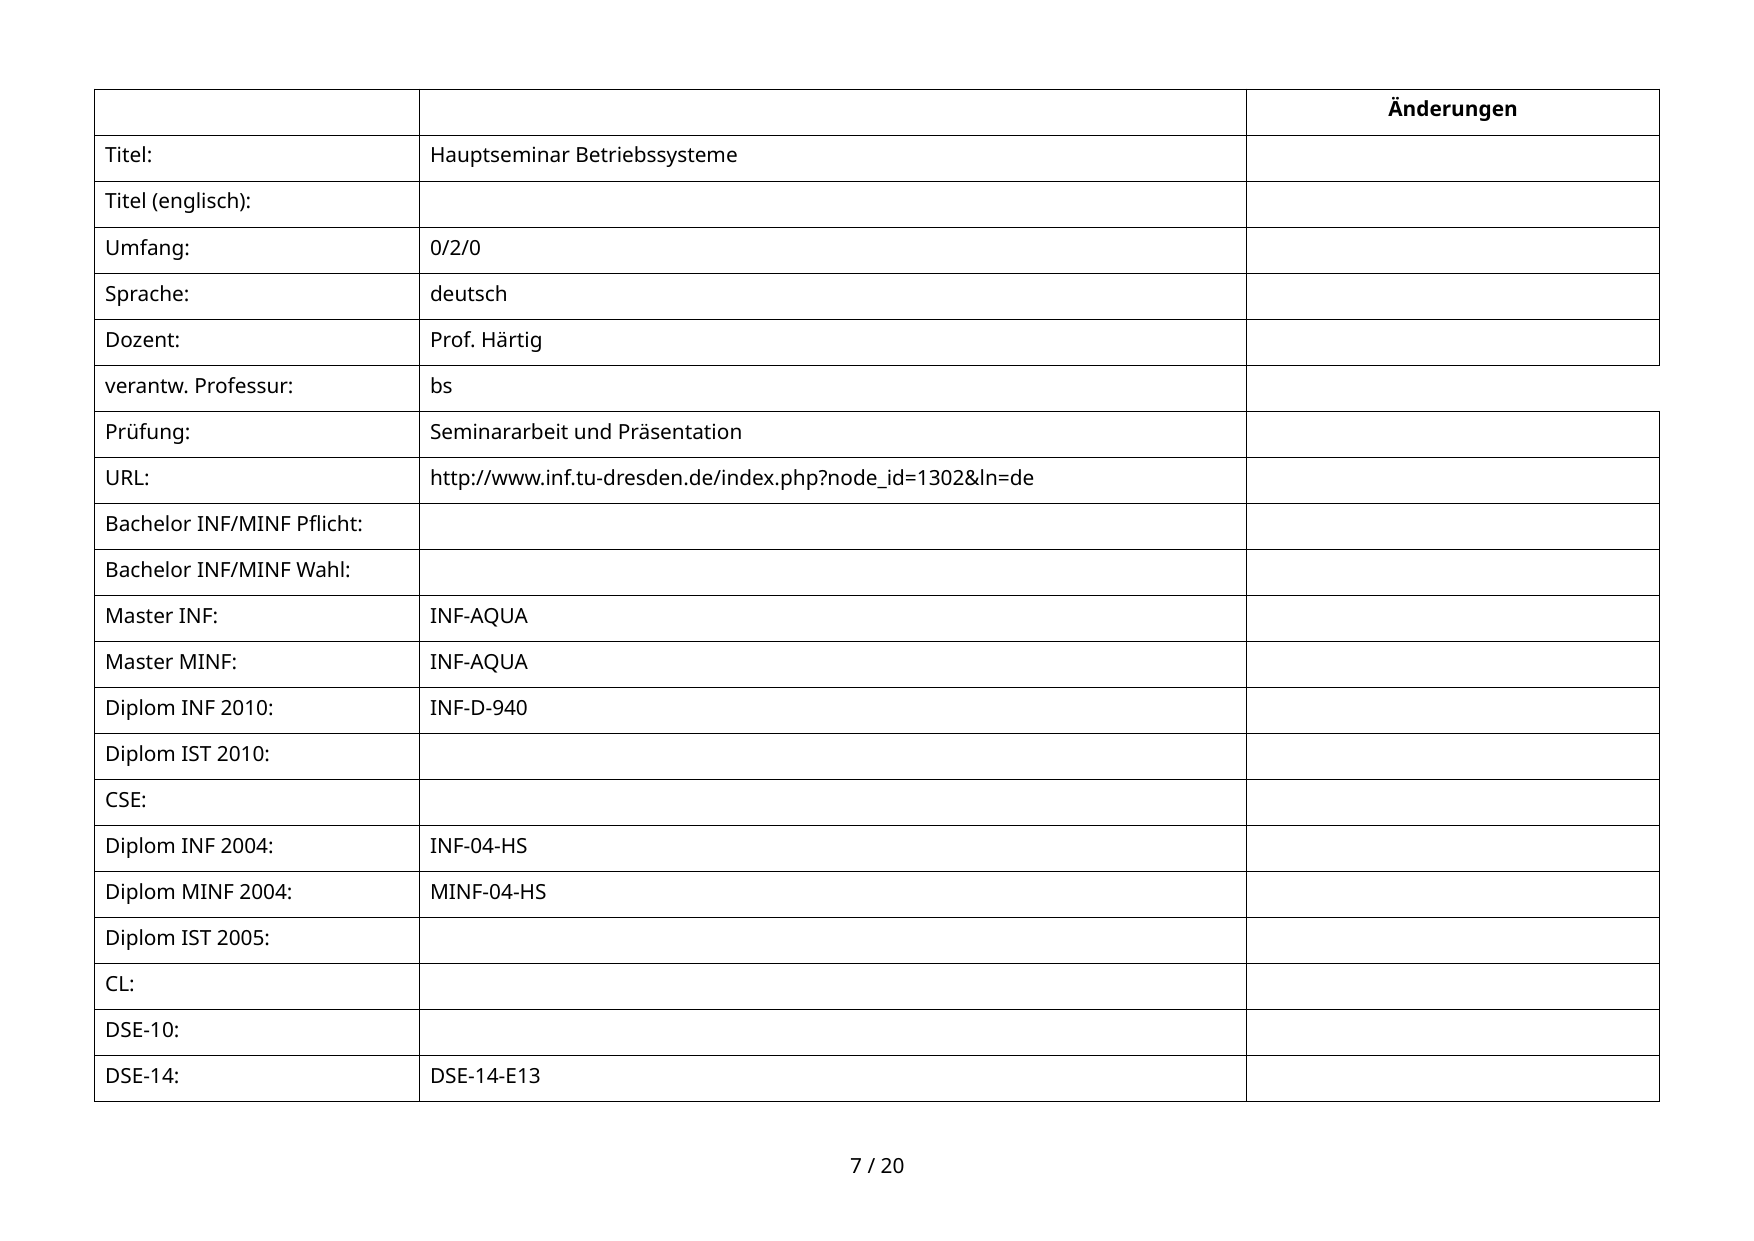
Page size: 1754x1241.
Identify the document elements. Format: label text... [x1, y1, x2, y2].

table_cell [1247, 826, 1659, 871]
table_cell [420, 182, 1246, 227]
table_cell [1247, 550, 1659, 595]
table_cell [420, 734, 1246, 779]
table_cell CL: [95, 964, 419, 1009]
table_cell Diplom IST 2010: [95, 734, 419, 779]
table_header [95, 90, 419, 134]
table_cell [1247, 320, 1659, 365]
table_cell deutsch [420, 274, 1246, 319]
table_cell Dozent: [95, 320, 419, 365]
table_cell Titel (englisch): [95, 182, 419, 227]
table_cell Sprache: [95, 274, 419, 319]
table_cell [420, 780, 1246, 825]
table_cell [1247, 918, 1659, 963]
table_cell Diplom MINF 2004: [95, 872, 419, 917]
table_cell [1247, 274, 1659, 319]
table_cell [420, 550, 1246, 595]
table_cell [420, 1010, 1246, 1055]
table_cell URL: [95, 458, 419, 503]
table_cell Diplom INF 2010: [95, 688, 419, 733]
table_cell Bachelor INF/MINF Pflicht: [95, 504, 419, 549]
table_cell Master INF: [95, 596, 419, 641]
table_cell Diplom INF 2004: [95, 826, 419, 871]
table_cell Prof. Härtig [420, 320, 1246, 365]
table_cell [1247, 458, 1659, 503]
table_cell [1247, 596, 1659, 641]
table_cell [1247, 1056, 1659, 1101]
table_cell [1247, 734, 1659, 779]
table_cell DSE-10: [95, 1010, 419, 1055]
table_cell [1247, 504, 1659, 549]
table_cell Diplom IST 2005: [95, 918, 419, 963]
table_cell Bachelor INF/MINF Wahl: [95, 550, 419, 595]
table_cell [1247, 182, 1659, 227]
table_header Änderungen [1247, 90, 1659, 134]
table_cell 0/2/0 [420, 228, 1246, 273]
table_cell Prüfung: [95, 412, 419, 457]
table_cell Master MINF: [95, 642, 419, 687]
table_cell [420, 964, 1246, 1009]
table_cell MINF-04-HS [420, 872, 1246, 917]
table_cell INF-AQUA [420, 642, 1246, 687]
table_cell http://www.inf.tu-dresden.de/index.php?node_id=1302&ln=de [420, 458, 1246, 503]
table_cell [1247, 964, 1659, 1009]
table_header [420, 90, 1246, 134]
table_cell [1247, 688, 1659, 733]
table_cell Hauptseminar Betriebssysteme [420, 136, 1246, 181]
table_cell DSE-14: [95, 1056, 419, 1101]
table_cell INF-04-HS [420, 826, 1246, 871]
table_cell DSE-14-E13 [420, 1056, 1246, 1101]
table_cell [1247, 780, 1659, 825]
table_cell [1247, 228, 1659, 273]
table_cell [1247, 136, 1659, 181]
table_cell bs [420, 366, 1246, 411]
table_cell verantw. Professur: [95, 366, 419, 411]
table_cell Titel: [95, 136, 419, 181]
table_cell [1247, 642, 1659, 687]
table_cell INF-AQUA [420, 596, 1246, 641]
table_cell [1247, 1010, 1659, 1055]
table_cell [420, 918, 1246, 963]
table_cell [1247, 872, 1659, 917]
table_cell [420, 504, 1246, 549]
table_cell INF-D-940 [420, 688, 1246, 733]
table_cell Umfang: [95, 228, 419, 273]
table_cell CSE: [95, 780, 419, 825]
table_cell Seminararbeit und Präsentation [420, 412, 1246, 457]
table_cell [1247, 412, 1659, 457]
